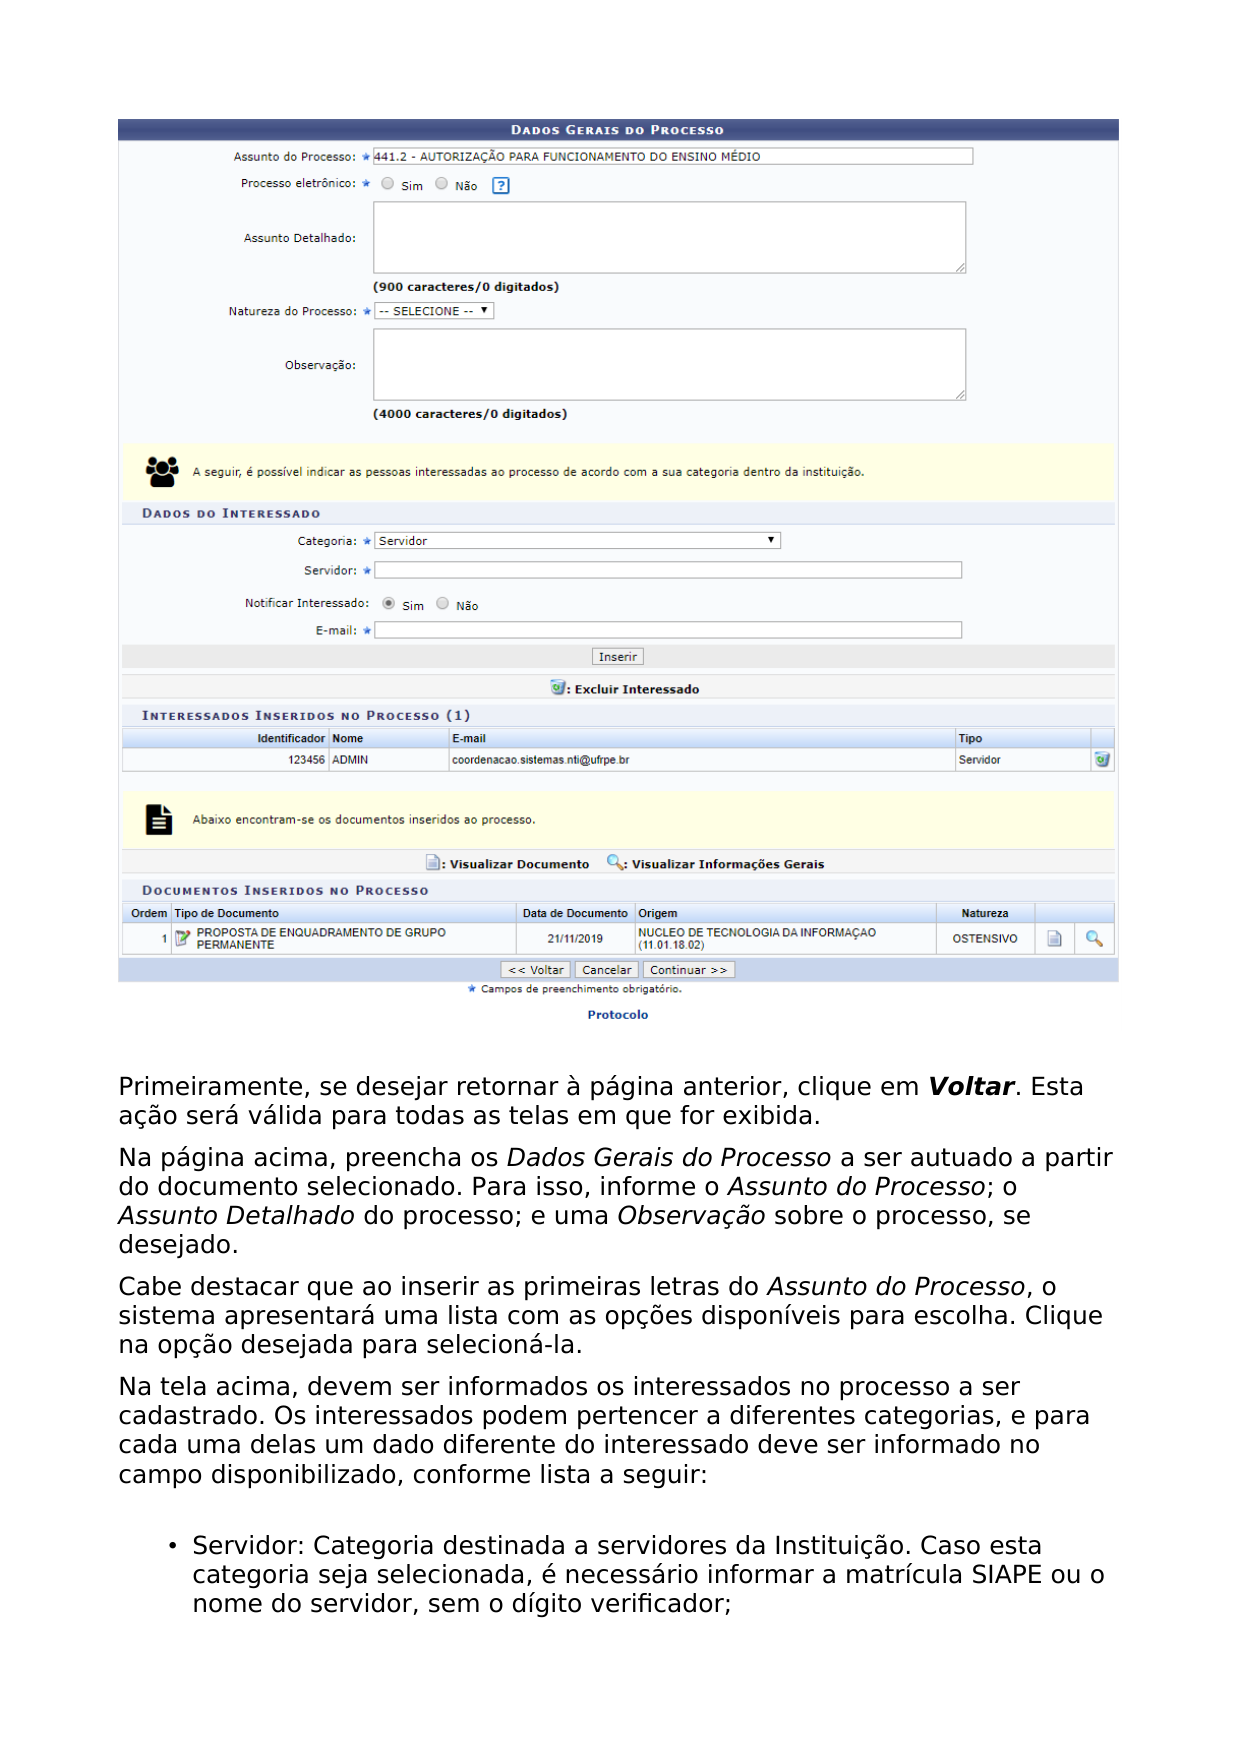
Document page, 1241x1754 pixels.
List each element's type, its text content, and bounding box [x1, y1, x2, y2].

list Servidor: Categoria destinada a servidores da Instituição. Caso esta categoria seja selecionada, é necessário informar a matrícula SIAPE ou o nome do servidor, sem o dígito verificador; [177, 1531, 1122, 1618]
text Na tela acima, devem ser informados os interessados no processo a ser cadastrado. Os interessados podem pertencer a diferentes categorias, e para cada uma delas um dado diferente do interessado deve ser informado no campo disponibilizado, conforme lista a seguir: [118, 1372, 1122, 1489]
text Na página acima, preencha os Dados Gerais do Processo a ser autuado a partir do documento selecionado. Para isso, informe o Assunto do Processo; o Assunto Detalhado do processo; e uma Observação sobre o processo, se desejado. [118, 1143, 1122, 1260]
text Primeiramente, se desejar retornar à página anterior, clique em Voltar. Esta ação será válida para todas as telas em que for exibida. [118, 1072, 1122, 1131]
picture [118, 118, 1123, 1031]
text Cabe destacar que ao inserir as primeiras letras do Assunto do Processo, o sistema apresentará uma lista com as opções disponíveis para escolha. Clique na opção desejada para selecioná-la. [118, 1272, 1122, 1360]
